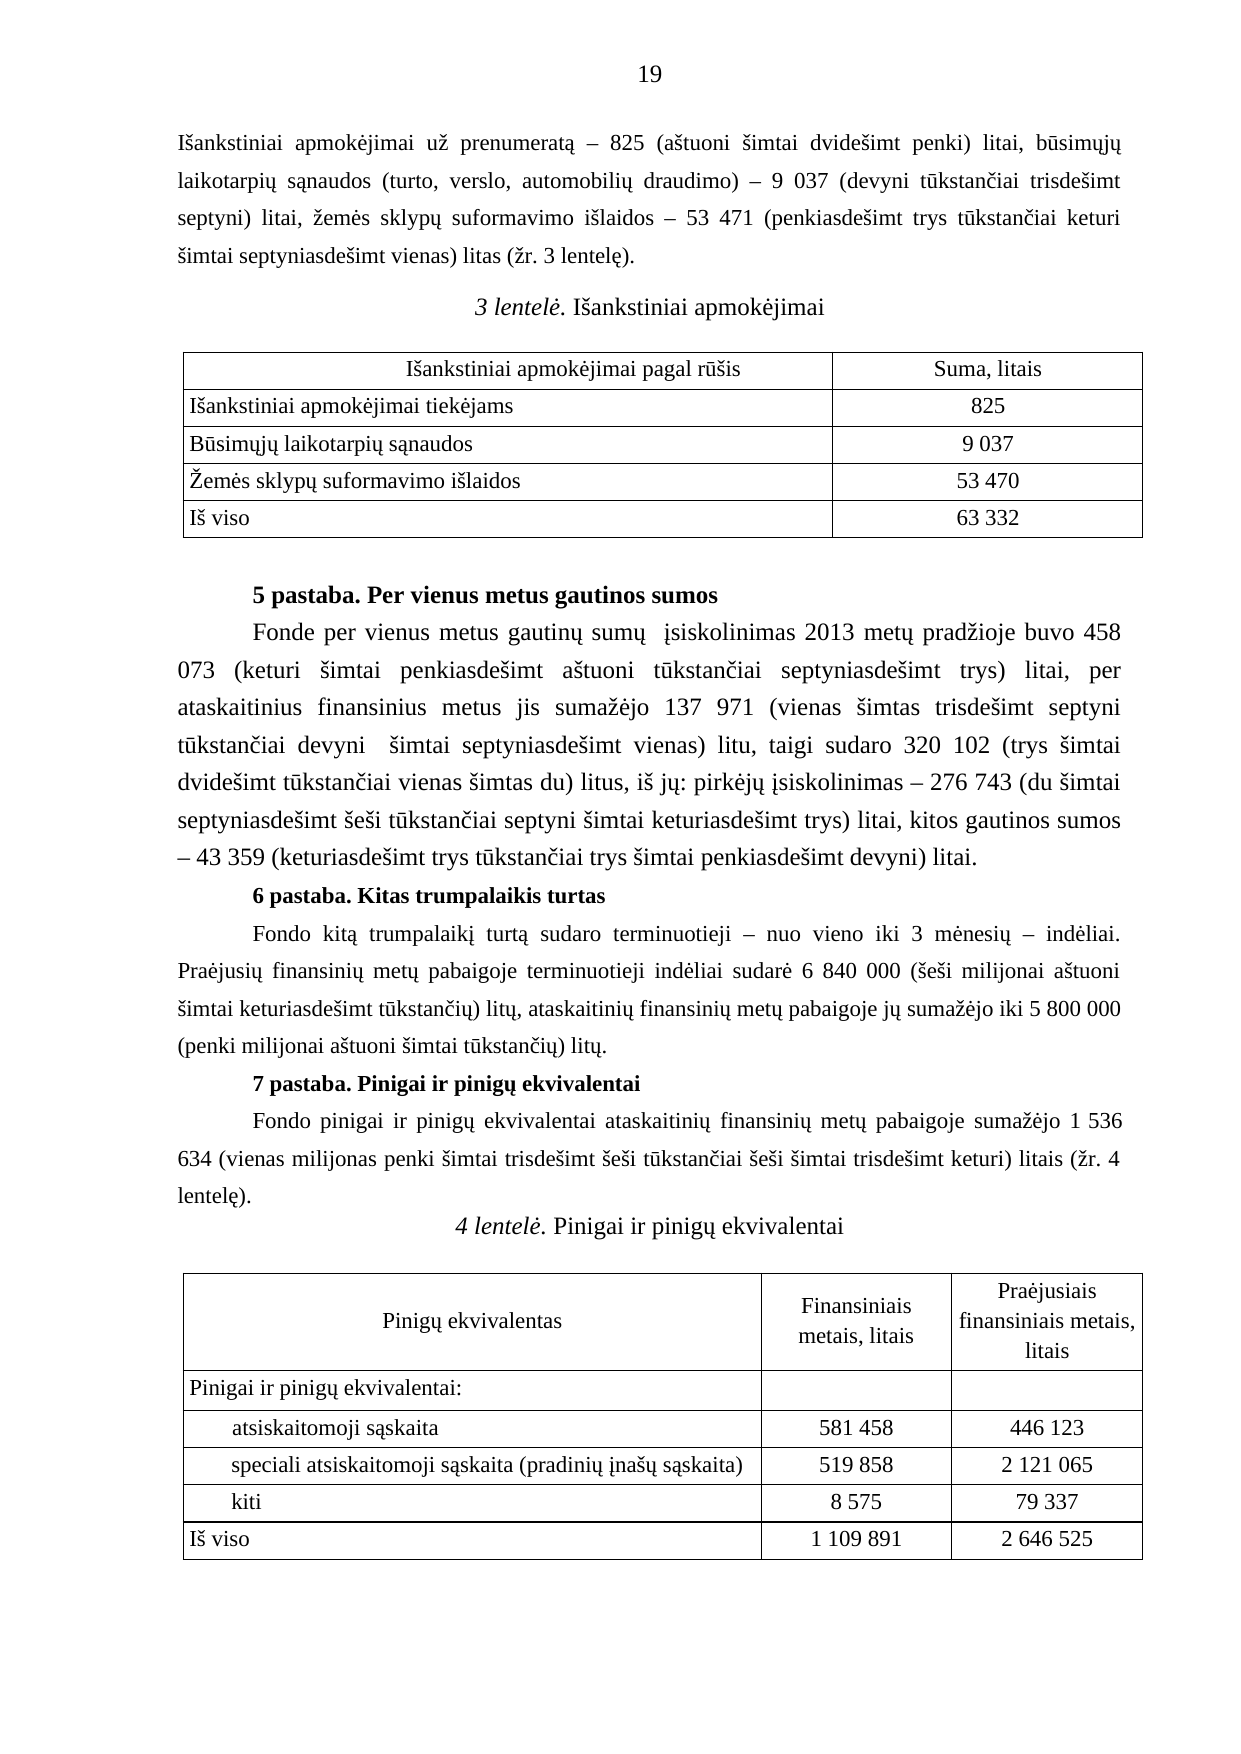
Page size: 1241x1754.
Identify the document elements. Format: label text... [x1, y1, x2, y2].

table_cell Iš viso [184, 1523, 761, 1558]
text 6 pastaba. Kitas trumpalaikis turtas [177, 871, 1122, 908]
table_cell Išankstiniai apmokėjimai tiekėjams [184, 390, 832, 426]
text Fondo kitą trumpalaikį turtą sudaro terminuotieji – nuo vieno iki 3 mėnesių – indėliai. Praėjusių finansinių metų pabaigoje terminuotieji indėliai sudarė 6 840 000 (šeši milijonai aštuoni šimtai keturiasdešimt tūkstančių) litų, ataskaitinių finansinių metų pabaigoje jų sumažėjo iki 5 800 000 (penki milijonai aštuoni šimtai tūkstančių) litų. [177, 908, 1122, 1058]
text 3 lentelė. Išankstiniai apmokėjimai [177, 292, 1122, 321]
table_cell Žemės sklypų suformavimo išlaidos [184, 464, 832, 500]
table_cell 1 109 891 [762, 1523, 951, 1558]
table_header Praėjusiais finansiniais metais, litais [952, 1274, 1142, 1370]
table_cell Iš viso [184, 501, 832, 537]
table_header Suma, litais [833, 353, 1142, 389]
table_cell 79 337 [952, 1485, 1142, 1521]
table_cell [762, 1371, 951, 1410]
table_header Išankstiniai apmokėjimai pagal rūšis [184, 353, 832, 389]
table_header Finansiniais metais, litais [762, 1274, 951, 1370]
table_cell Būsimųjų laikotarpių sąnaudos [184, 427, 832, 463]
table_cell kiti [184, 1485, 761, 1521]
table_cell [952, 1371, 1142, 1410]
table_cell 8 575 [762, 1485, 951, 1521]
table_cell 53 470 [833, 464, 1142, 500]
table_cell atsiskaitomoji sąskaita [184, 1411, 761, 1447]
table_cell 825 [833, 390, 1142, 426]
text 7 pastaba. Pinigai ir pinigų ekvivalentai [177, 1058, 1122, 1096]
table_cell 63 332 [833, 501, 1142, 537]
table_cell speciali atsiskaitomoji sąskaita (pradinių įnašų sąskaita) [184, 1448, 761, 1484]
table_cell Pinigai ir pinigų ekvivalentai: [184, 1371, 761, 1410]
table_cell 2 646 525 [952, 1523, 1142, 1558]
table_cell 519 858 [762, 1448, 951, 1484]
table_cell 581 458 [762, 1411, 951, 1447]
text Fonde per vienus metus gautinų sumų įsiskolinimas 2013 metų pradžioje buvo 458 073 (keturi šimtai penkiasdešimt aštuoni tūkstančiai septyniasdešimt trys) litai, per ataskaitinius finansinius metus jis sumažėjo 137 971 (vienas šimtas trisdešimt septyni tūkstančiai devyni šimtai septyniasdešimt vienas) litu, taigi sudaro 320 102 (trys šimtai dvidešimt tūkstančiai vienas šimtas du) litus, iš jų: pirkėjų įsiskolinimas – 276 743 (du šimtai septyniasdešimt šeši tūkstančiai septyni šimtai keturiasdešimt trys) litai, kitos gautinos sumos – 43 359 (keturiasdešimt trys tūkstančiai trys šimtai penkiasdešimt devyni) litai. [177, 608, 1122, 871]
text Fondo pinigai ir pinigų ekvivalentai ataskaitinių finansinių metų pabaigoje sumažėjo 1 536 634 (vienas milijonas penki šimtai trisdešimt šeši tūkstančiai šeši šimtai trisdešimt keturi) litais (žr. 4 lentelę). [177, 1096, 1122, 1208]
table_header Pinigų ekvivalentas [184, 1274, 761, 1370]
table_cell 9 037 [833, 427, 1142, 463]
table_cell 2 121 065 [952, 1448, 1142, 1484]
text 4 lentelė. Pinigai ir pinigų ekvivalentai [177, 1211, 1122, 1240]
table_cell 446 123 [952, 1411, 1142, 1447]
text Išankstiniai apmokėjimai už prenumeratą – 825 (aštuoni šimtai dvidešimt penki) litai, būsimųjų laikotarpių sąnaudos (turto, verslo, automobilių draudimo) – 9 037 (devyni tūkstančiai trisdešimt septyni) litai, žemės sklypų suformavimo išlaidos – 53 471 (penkiasdešimt trys tūkstančiai keturi šimtai septyniasdešimt vienas) litas (žr. 3 lentelę). [177, 118, 1122, 268]
text 5 pastaba. Per vienus metus gautinos sumos [177, 571, 1122, 608]
